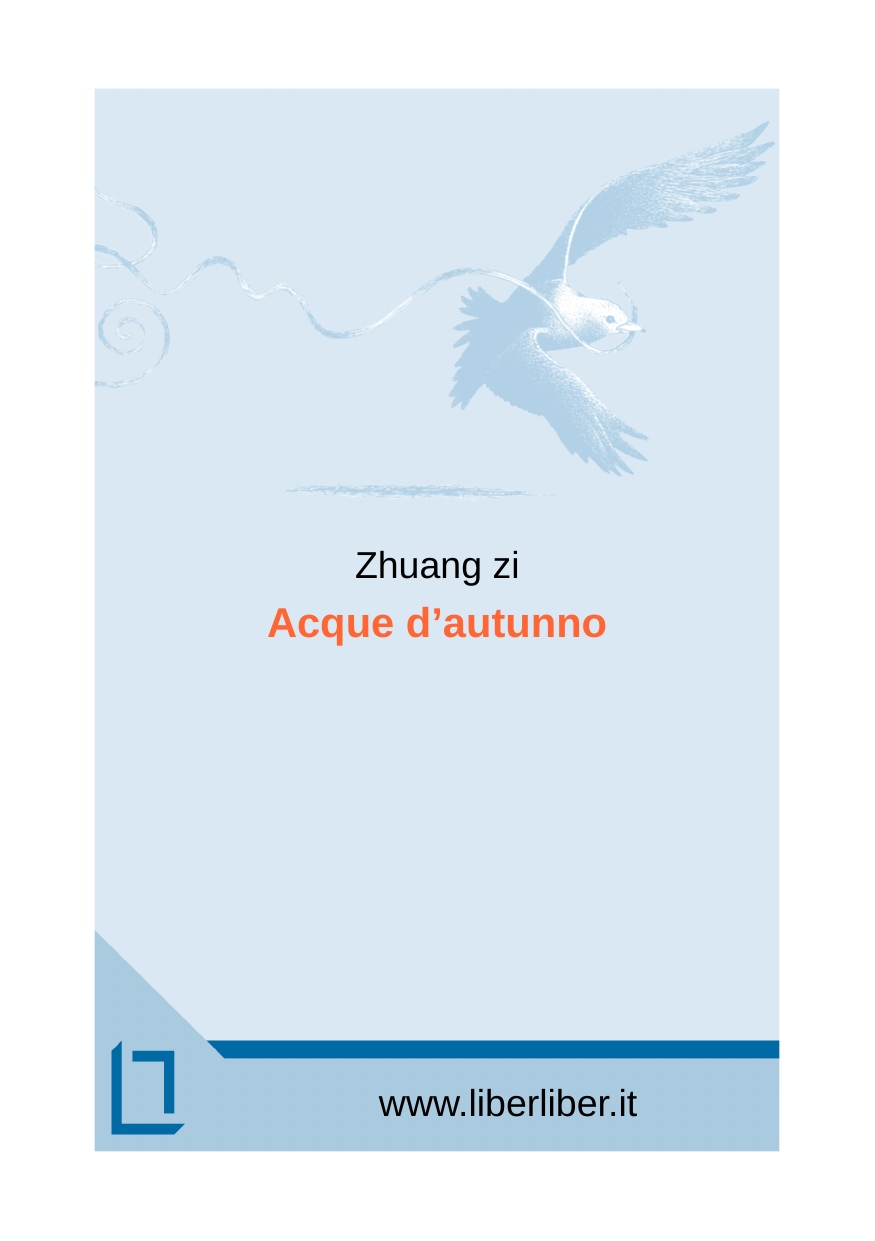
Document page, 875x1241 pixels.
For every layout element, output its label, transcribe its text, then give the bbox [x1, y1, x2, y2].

text Zhuang zi [94, 543, 779, 586]
text Acque d’autunno [94, 598, 779, 646]
picture [94, 88, 780, 1152]
text www.liberliber.it [331, 1081, 685, 1124]
